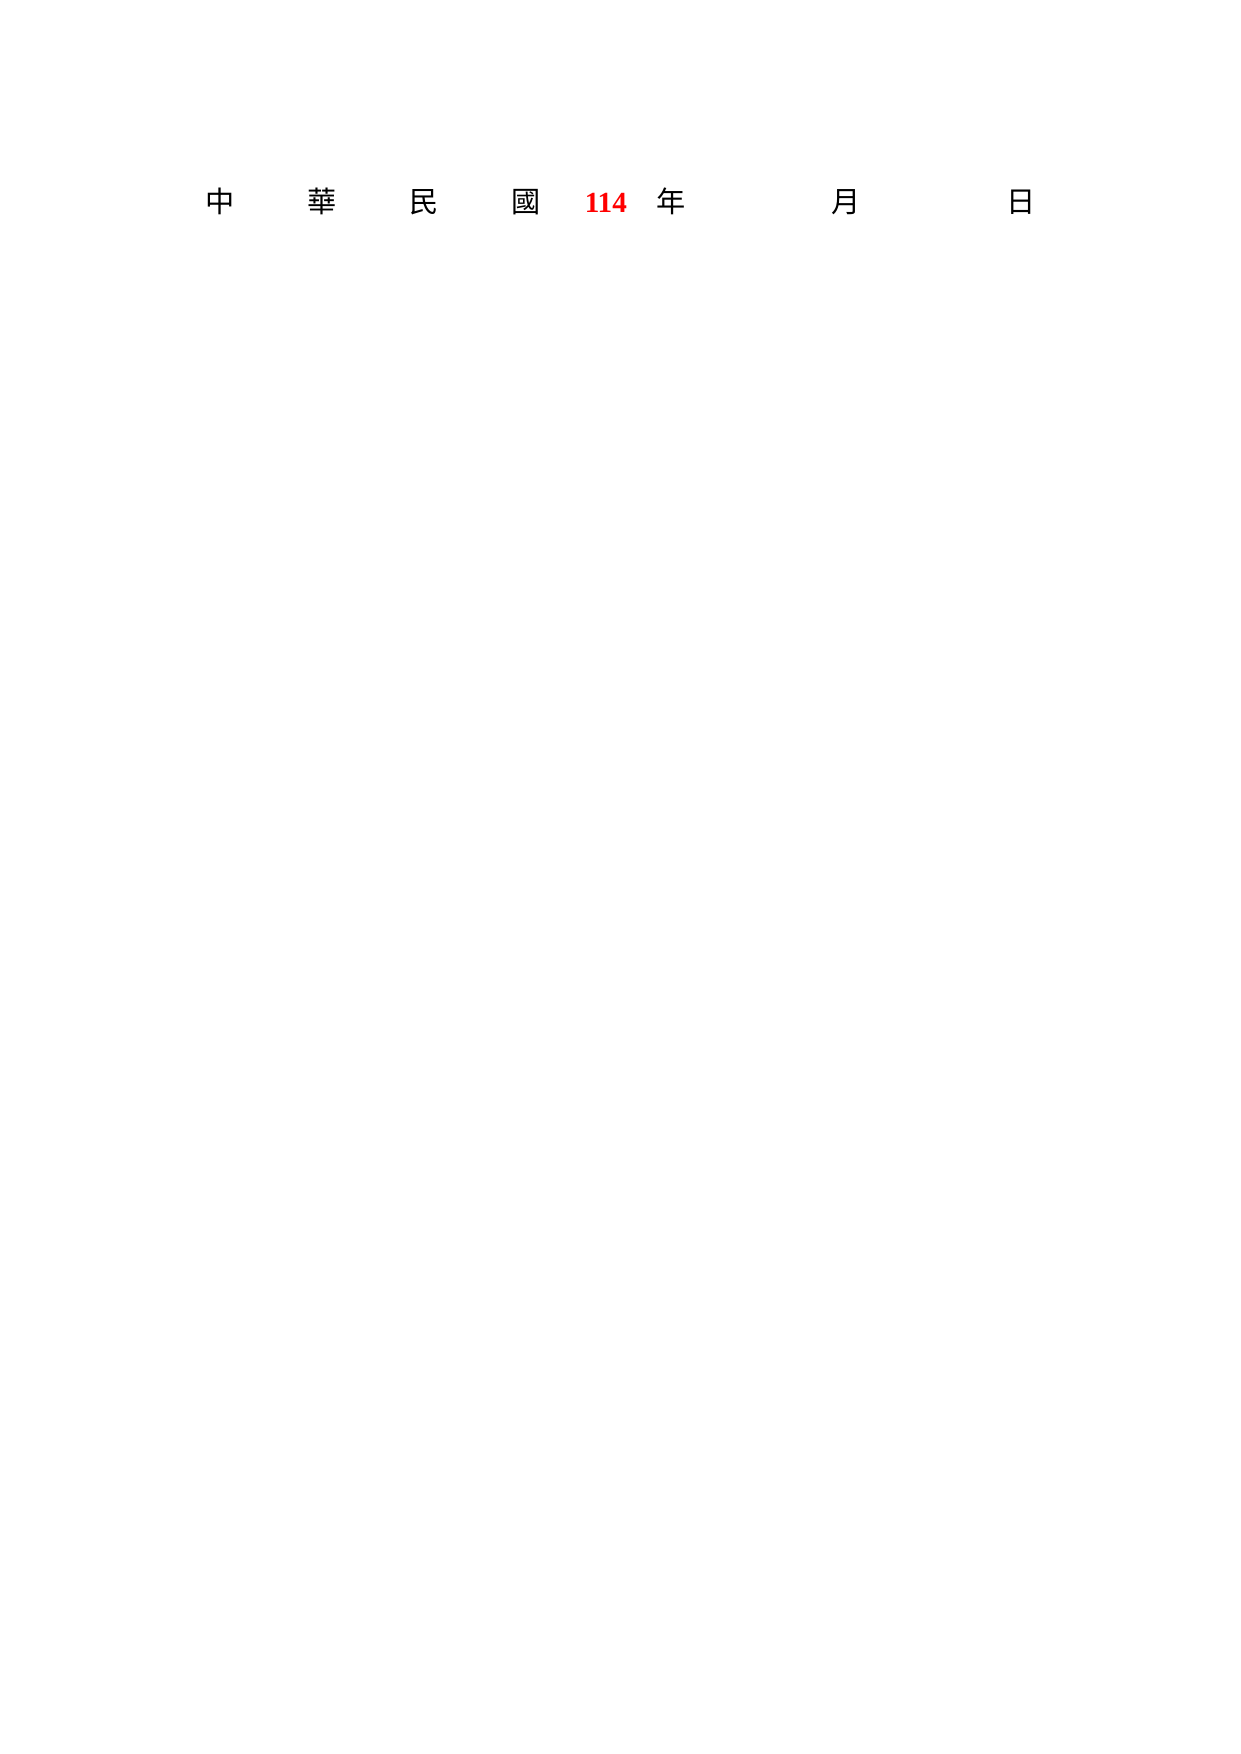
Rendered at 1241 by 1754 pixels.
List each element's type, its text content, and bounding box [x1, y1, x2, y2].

text 中 華 民 國 114 年 月 日 [136, 158, 1104, 221]
